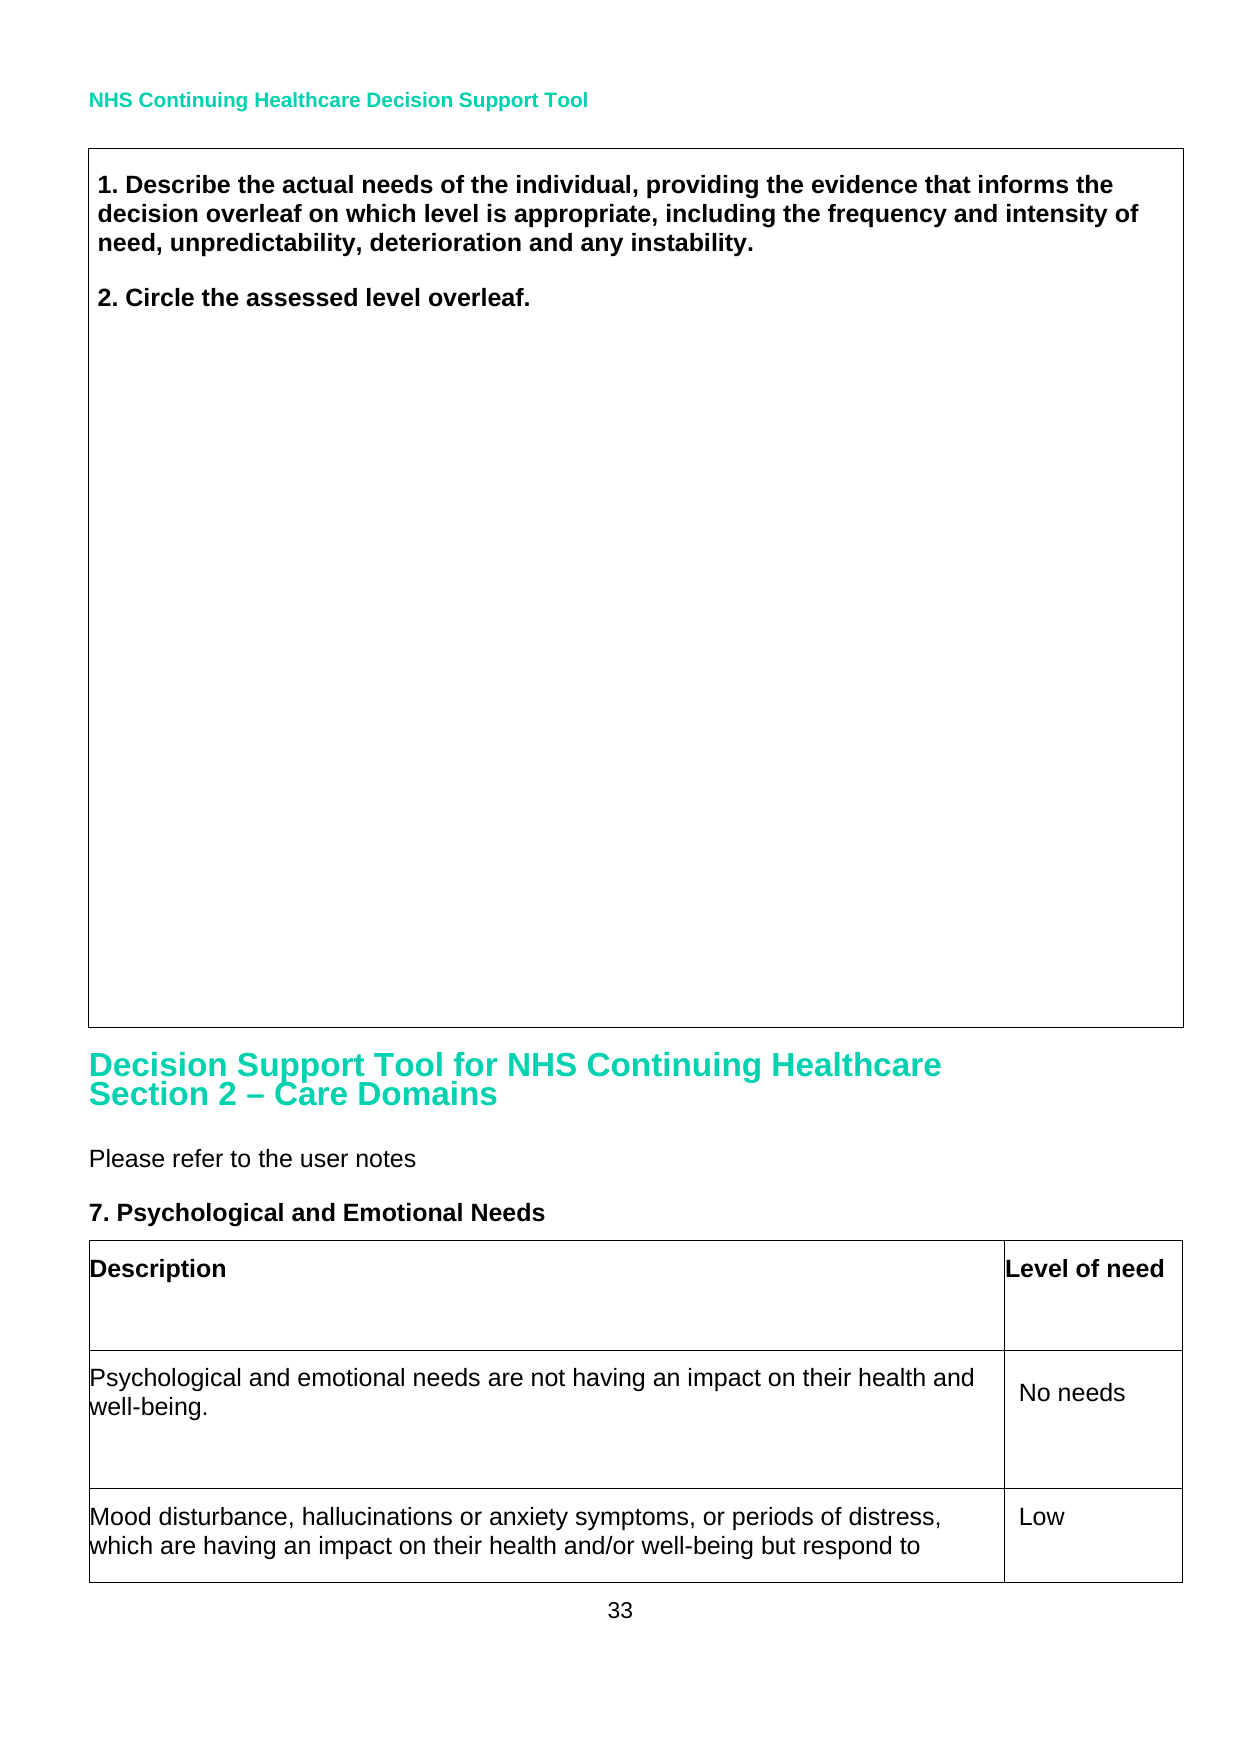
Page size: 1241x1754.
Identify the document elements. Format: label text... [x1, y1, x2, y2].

text Please refer to the user notes [89, 1144, 1152, 1173]
table_header 1. Describe the actual needs of the individual, providing the evidence that informs the decision overleaf on which level is appropriate, including the frequency and intensity of need, unpredictability, deterioration and any instability. 2. Circle the assessed level overleaf. [89, 149, 1183, 1027]
table_cell Low [1005, 1489, 1182, 1582]
table_header Description [90, 1241, 1004, 1349]
table_cell Mood disturbance, hallucinations or anxiety symptoms, or periods of distress, which are having an impact on their health and/or well-being but respond to [90, 1489, 1004, 1582]
subtitle Decision Support Tool for NHS Continuing Healthcare Section 2 – Care Domains [89, 1053, 1152, 1111]
table_header Level of need [1005, 1241, 1182, 1349]
table_cell No needs [1005, 1351, 1182, 1488]
table_cell Psychological and emotional needs are not having an impact on their health and well-being. [90, 1351, 1004, 1488]
text 7. Psychological and Emotional Needs [89, 1198, 1152, 1228]
